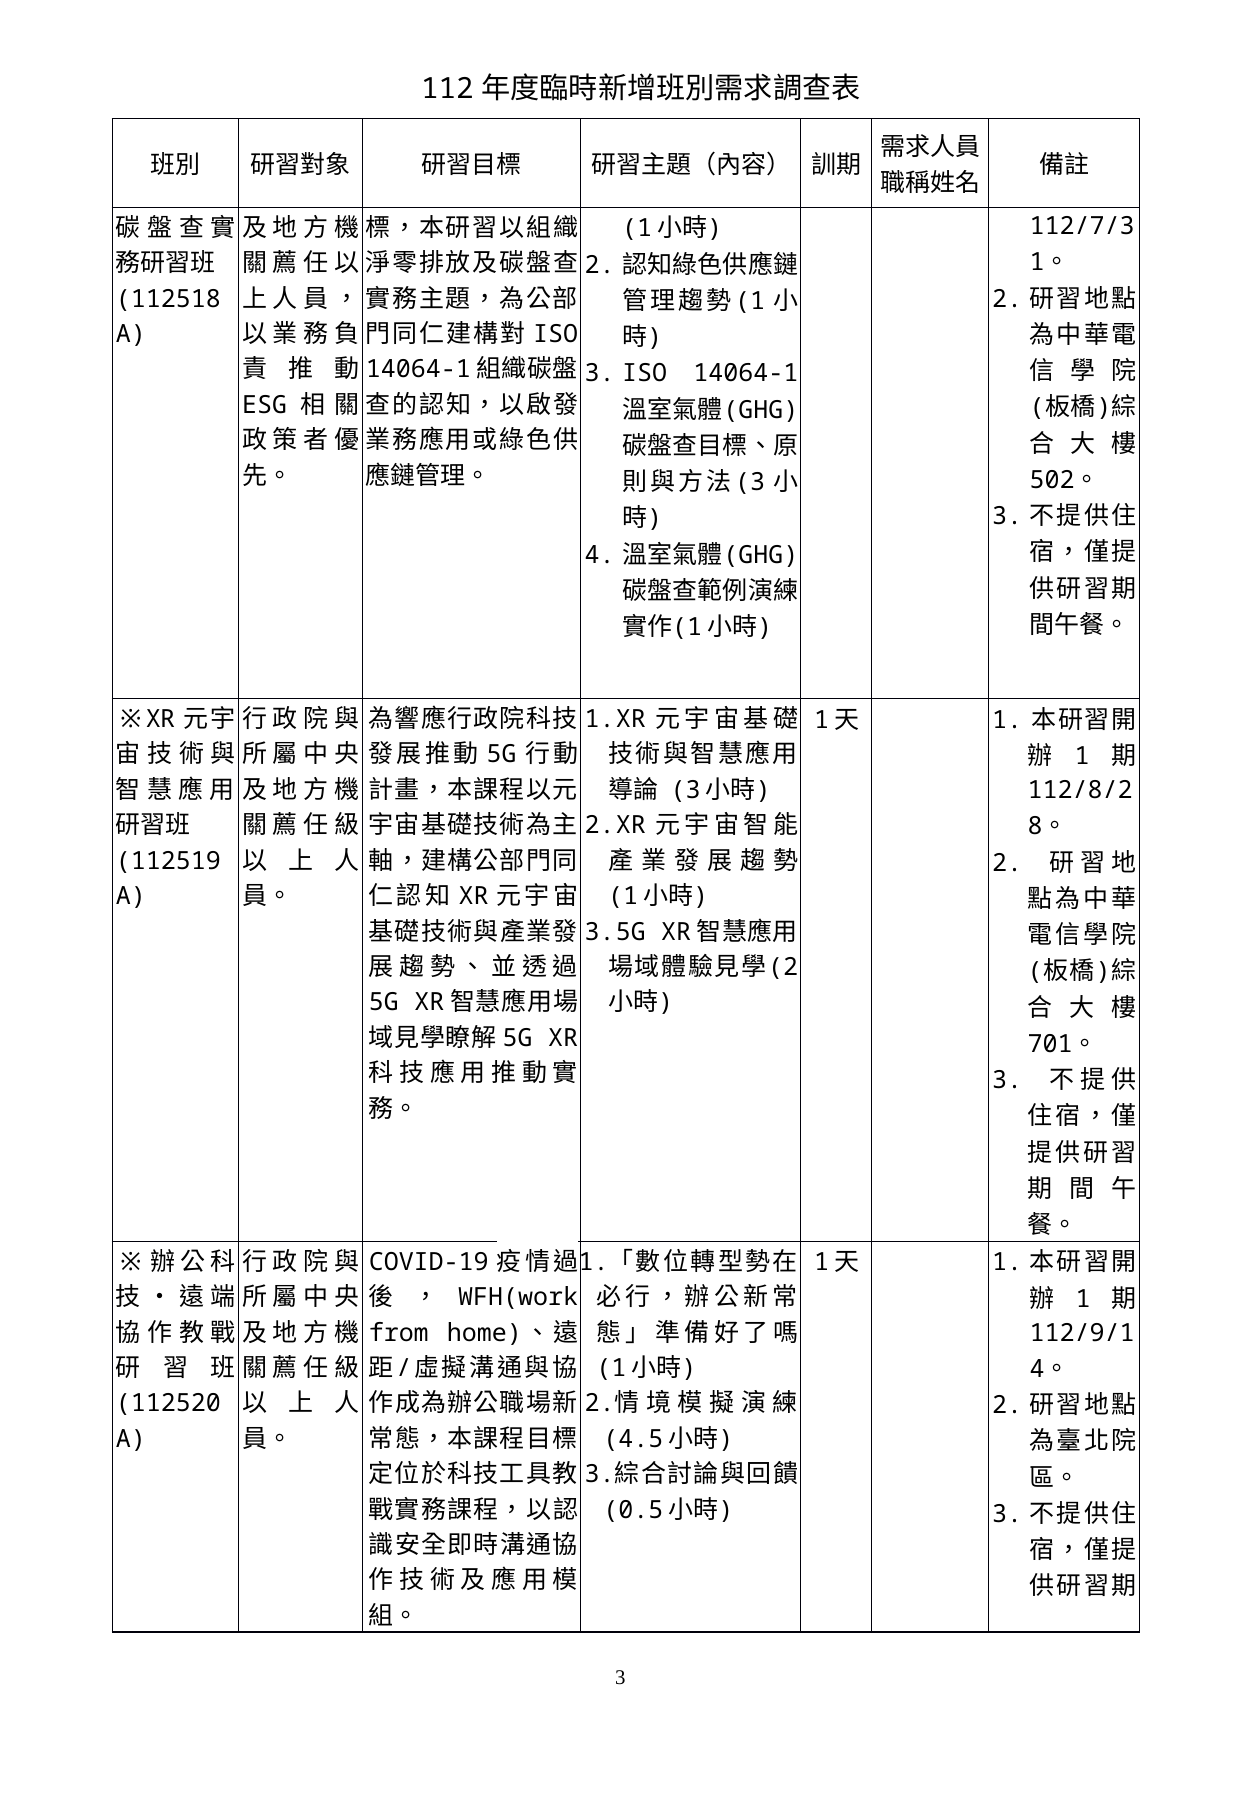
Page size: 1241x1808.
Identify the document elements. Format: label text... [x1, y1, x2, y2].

table_header 訓期 [801, 119, 871, 207]
table_cell 本研習開辦1期112/9/14。 研習地點為臺北院區。 不提供住宿，僅提供研習期間午餐。 個人手機或筆電需要聯網情境演練 [989, 1242, 1139, 1631]
table_cell [801, 208, 871, 698]
table_header 需求人員職稱姓名 [872, 119, 988, 207]
table_header 備註 [989, 119, 1139, 207]
table_cell XR元宇宙基礎技術與智慧應用導論 (3小時) XR元宇宙智能產業發展趨勢 (1小時) 5G XR智慧應用場域體驗見學(2小時) [581, 699, 800, 1241]
table_cell COVID-19疫情過後，WFH(work from home)、遠距/虛擬溝通與協作成為辦公職場新常態，本課程目標定位於科技工具教戰實務課程，以認識安全即時溝通協作技術及應用模組。 [363, 1242, 580, 1631]
table_header 研習主題（內容） [581, 119, 800, 207]
table_cell 標，本研習以組織淨零排放及碳盤查實務主題，為公部門同仁建構對ISO 14064-1組織碳盤查的認知，以啟發業務應用或綠色供應鏈管理。 [363, 208, 580, 698]
table_header 研習目標 [363, 119, 580, 207]
table_cell ※XR元宇宙技術與智慧應用研習班 (112519A) [113, 699, 238, 1241]
table_cell 為響應行政院科技發展推動5G行動計畫，本課程以元宇宙基礎技術為主軸，建構公部門同仁認知XR元宇宙基礎技術與產業發展趨勢、並透過5G XR智慧應用場域見學瞭解5G XR科技應用推動實務。 [363, 699, 580, 1241]
table_cell 1天 [801, 1242, 871, 1631]
table_cell ※辦公科技‧遠端協作教戰研習班(112520A) [113, 1242, 238, 1631]
table_cell 碳中和、淨零排放與碳權概論(1小時) 認知綠色供應鏈管理趨勢(1小時) ISO 14064-1溫室氣體(GHG)碳盤查目標、原則與方法(3小時) 溫室氣體(GHG)碳盤查範例演練實作(1小時) [581, 208, 800, 698]
table_cell 及地方機關薦任以上人員，以業務負責推動ESG相關政策者優先。 [239, 208, 362, 698]
table_cell [872, 208, 988, 698]
table_cell 碳盤查實務研習班 (112518A) [113, 208, 238, 698]
table_cell 行政院與所屬中央及地方機關薦任級以上人員。 [239, 1242, 362, 1631]
table_cell 行政院與所屬中央及地方機關薦任級以上人員。 [239, 699, 362, 1241]
table_cell [872, 699, 988, 1241]
table_cell [872, 1242, 988, 1631]
table_header 研習對象 [239, 119, 362, 207]
table_cell 「數位轉型勢在 必行，辦公新常態」準備好了嗎(1小時) 情境模擬演練(4.5小時) 綜合討論與回饋(0.5小時) [581, 1242, 800, 1631]
table_cell 本研習開辦1期112/8/28。 研習地點為中華電信學院 (板橋)綜合大樓701。 不提供住宿，僅提供研習期間午餐。 [989, 699, 1139, 1241]
table_cell 本研習開辦1期112/7/31。 研習地點為中華電信學院 (板橋)綜合大樓502。 不提供住宿，僅提供研習期間午餐。 [989, 208, 1139, 698]
table_cell 1天 [801, 699, 871, 1241]
table_header 班別 [113, 119, 238, 207]
